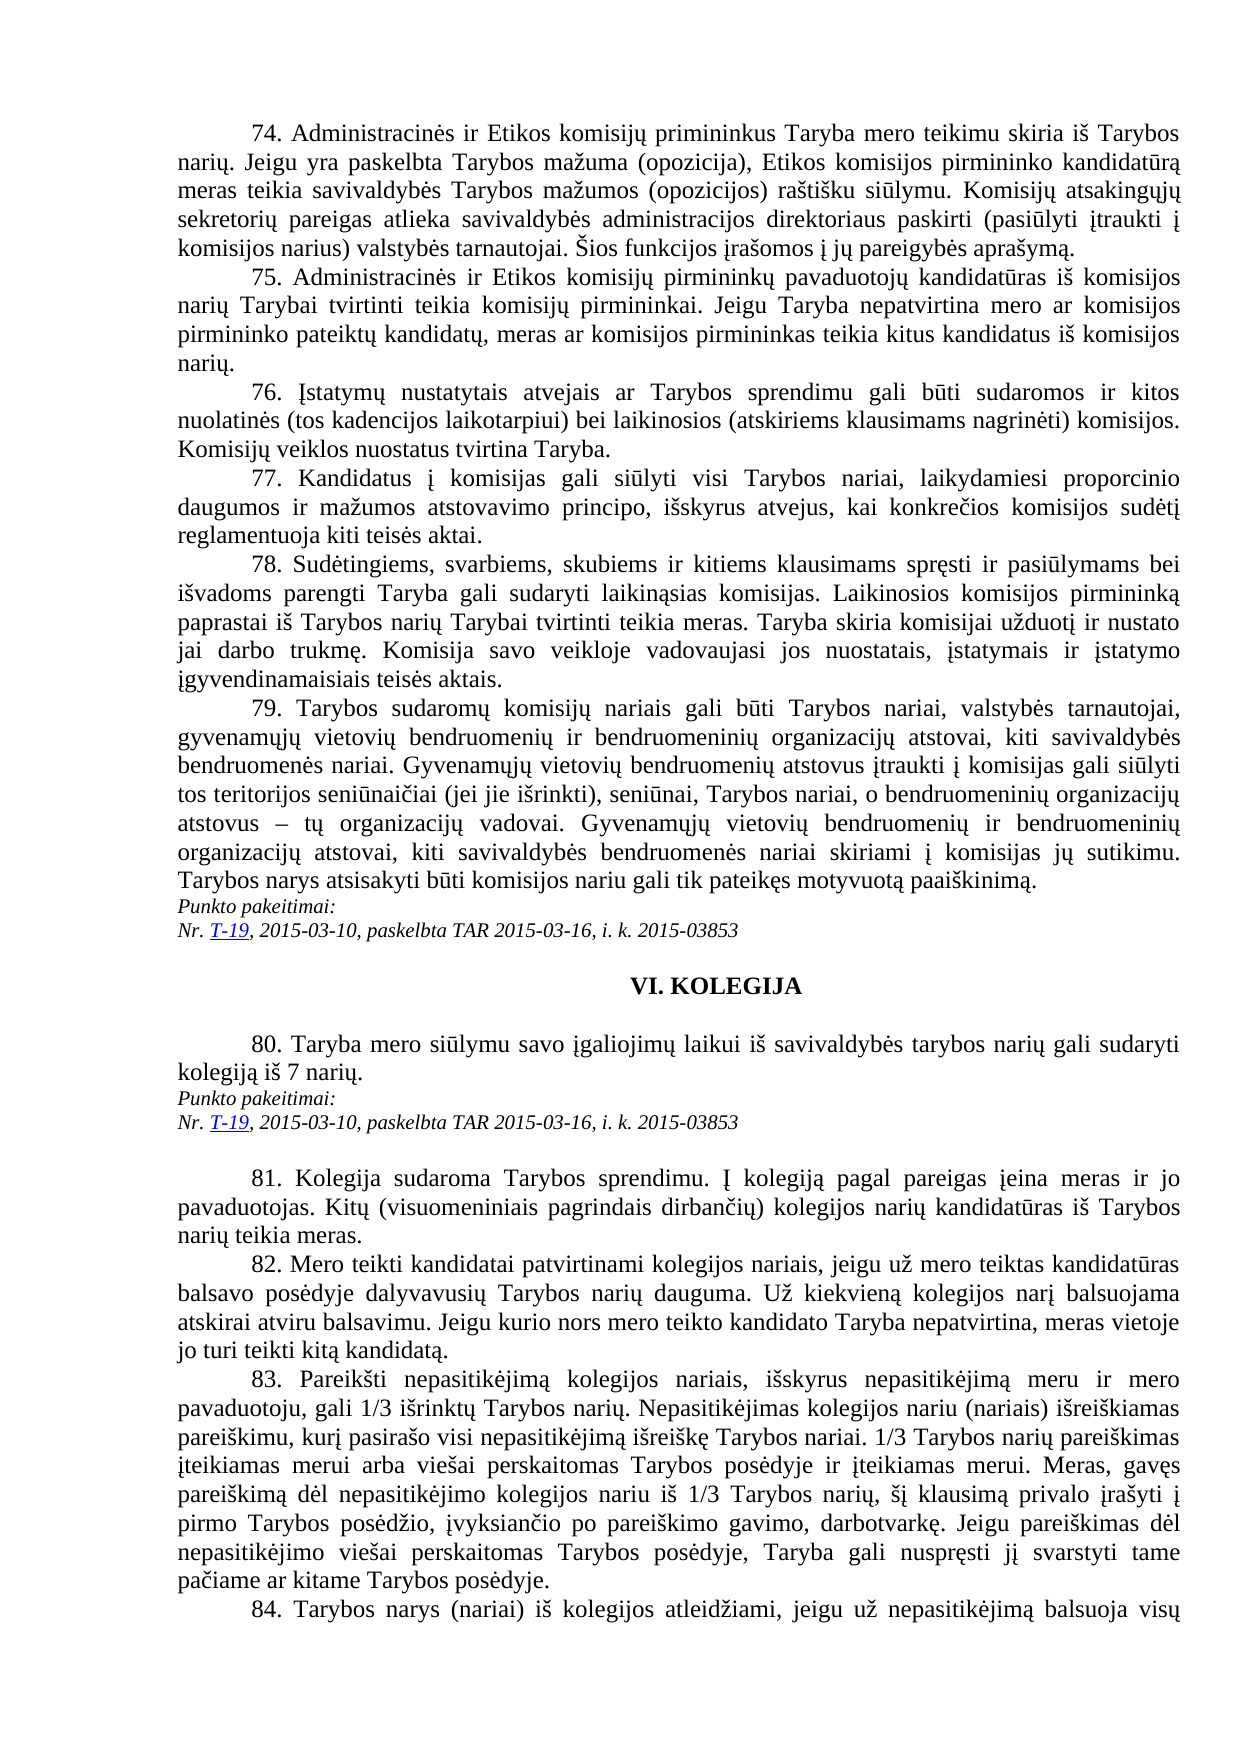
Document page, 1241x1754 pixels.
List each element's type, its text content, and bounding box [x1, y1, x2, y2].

text 78. Sudėtingiems, svarbiems, skubiems ir kitiems klausimams spręsti ir pasiūlymams bei išvadoms parengti Taryba gali sudaryti laikinąsias komisijas. Laikinosios komisijos pirmininką paprastai iš Tarybos narių Tarybai tvirtinti teikia meras. Taryba skiria komisijai užduotį ir nustato jai darbo trukmę. Komisija savo veikloje vadovaujasi jos nuostatais, įstatymais ir įstatymo įgyvendinamaisiais teisės aktais. [177, 549, 1181, 693]
text Nr. T-19, 2015-03-10, paskelbta TAR 2015-03-16, i. k. 2015-03853 [177, 918, 1181, 942]
text VI. KOLEGIJA [177, 971, 1181, 1000]
text Nr. T-19, 2015-03-10, paskelbta TAR 2015-03-16, i. k. 2015-03853 [177, 1110, 1181, 1134]
text Punkto pakeitimai: [177, 894, 1181, 918]
text 81. Kolegija sudaroma Tarybos sprendimu. Į kolegiją pagal pareigas įeina meras ir jo pavaduotojas. Kitų (visuomeniniais pagrindais dirbančių) kolegijos narių kandidatūras iš Tarybos narių teikia meras. [177, 1163, 1181, 1249]
text 80. Taryba mero siūlymu savo įgaliojimų laikui iš savivaldybės tarybos narių gali sudaryti kolegiją iš 7 narių. [177, 1029, 1181, 1086]
text 83. Pareikšti nepasitikėjimą kolegijos nariais, išskyrus nepasitikėjimą meru ir mero pavaduotoju, gali 1/3 išrinktų Tarybos narių. Nepasitikėjimas kolegijos nariu (nariais) išreiškiamas pareiškimu, kurį pasirašo visi nepasitikėjimą išreiškę Tarybos nariai. 1/3 Tarybos narių pareiškimas įteikiamas merui arba viešai perskaitomas Tarybos posėdyje ir įteikiamas merui. Meras, gavęs pareiškimą dėl nepasitikėjimo kolegijos nariu iš 1/3 Tarybos narių, šį klausimą privalo įrašyti į pirmo Tarybos posėdžio, įvyksiančio po pareiškimo gavimo, darbotvarkę. Jeigu pareiškimas dėl nepasitikėjimo viešai perskaitomas Tarybos posėdyje, Taryba gali nuspręsti jį svarstyti tame pačiame ar kitame Tarybos posėdyje. [177, 1364, 1181, 1594]
text 76. Įstatymų nustatytais atvejais ar Tarybos sprendimu gali būti sudaromos ir kitos nuolatinės (tos kadencijos laikotarpiui) bei laikinosios (atskiriems klausimams nagrinėti) komisijos. Komisijų veiklos nuostatus tvirtina Taryba. [177, 377, 1181, 463]
text Punkto pakeitimai: [177, 1086, 1181, 1110]
text 77. Kandidatus į komisijas gali siūlyti visi Tarybos nariai, laikydamiesi proporcinio daugumos ir mažumos atstovavimo principo, išskyrus atvejus, kai konkrečios komisijos sudėtį reglamentuoja kiti teisės aktai. [177, 463, 1181, 549]
text 79. Tarybos sudaromų komisijų nariais gali būti Tarybos nariai, valstybės tarnautojai, gyvenamųjų vietovių bendruomenių ir bendruomeninių organizacijų atstovai, kiti savivaldybės bendruomenės nariai. Gyvenamųjų vietovių bendruomenių atstovus įtraukti į komisijas gali siūlyti tos teritorijos seniūnaičiai (jei jie išrinkti), seniūnai, Tarybos nariai, o bendruomeninių organizacijų atstovus – tų organizacijų vadovai. Gyvenamųjų vietovių bendruomenių ir bendruomeninių organizacijų atstovai, kiti savivaldybės bendruomenės nariai skiriami į komisijas jų sutikimu. Tarybos narys atsisakyti būti komisijos nariu gali tik pateikęs motyvuotą paaiškinimą. [177, 693, 1181, 894]
text 82. Mero teikti kandidatai patvirtinami kolegijos nariais, jeigu už mero teiktas kandidatūras balsavo posėdyje dalyvavusių Tarybos narių dauguma. Už kiekvieną kolegijos narį balsuojama atskirai atviru balsavimu. Jeigu kurio nors mero teikto kandidato Taryba nepatvirtina, meras vietoje jo turi teikti kitą kandidatą. [177, 1249, 1181, 1364]
text 74. Administracinės ir Etikos komisijų primininkus Taryba mero teikimu skiria iš Tarybos narių. Jeigu yra paskelbta Tarybos mažuma (opozicija), Etikos komisijos pirmininko kandidatūrą meras teikia savivaldybės Tarybos mažumos (opozicijos) raštišku siūlymu. Komisijų atsakingųjų sekretorių pareigas atlieka savivaldybės administracijos direktoriaus paskirti (pasiūlyti įtraukti į komisijos narius) valstybės tarnautojai. Šios funkcijos įrašomos į jų pareigybės aprašymą. [177, 118, 1181, 262]
text 75. Administracinės ir Etikos komisijų pirmininkų pavaduotojų kandidatūras iš komisijos narių Tarybai tvirtinti teikia komisijų pirmininkai. Jeigu Taryba nepatvirtina mero ar komisijos pirmininko pateiktų kandidatų, meras ar komisijos pirmininkas teikia kitus kandidatus iš komisijos narių. [177, 262, 1181, 377]
text 84. Tarybos narys (nariai) iš kolegijos atleidžiami, jeigu už nepasitikėjimą balsuoja visų [177, 1594, 1181, 1623]
